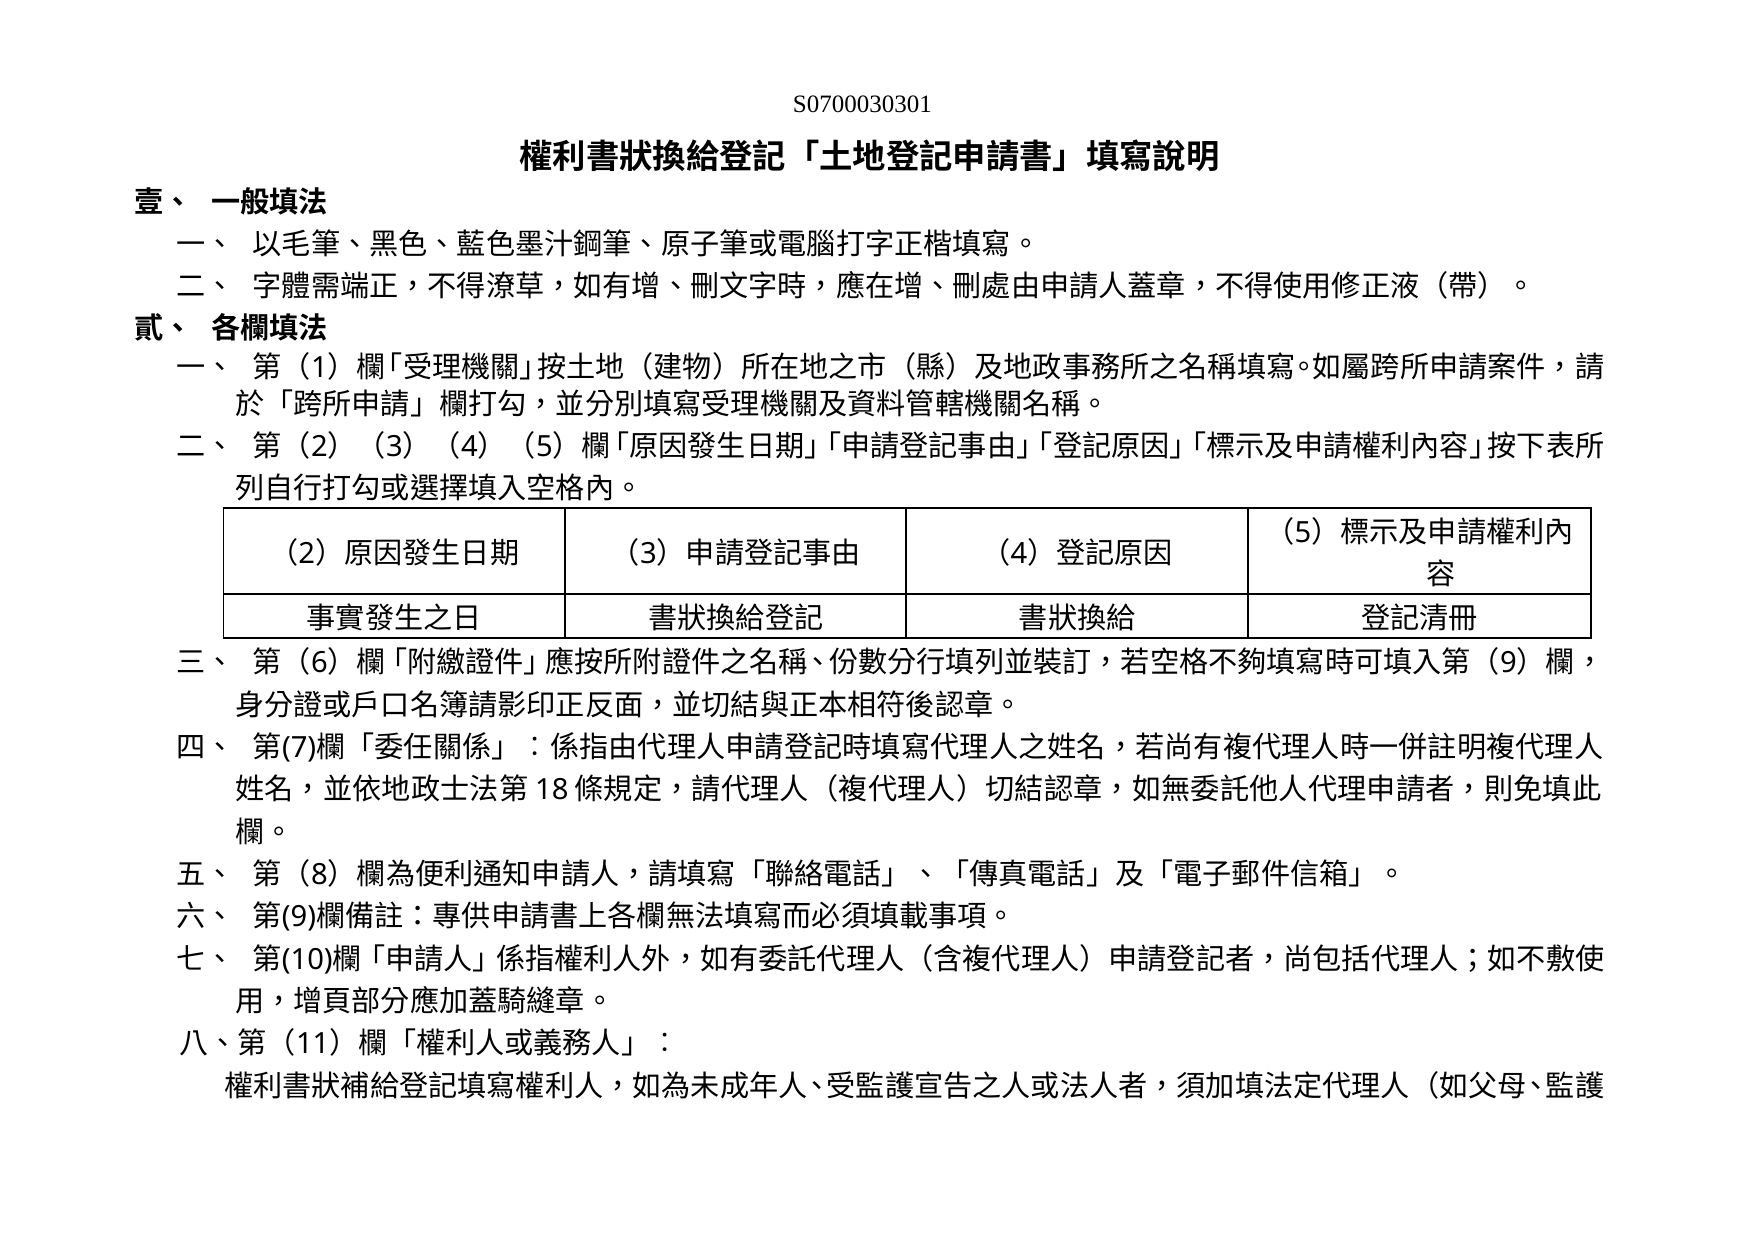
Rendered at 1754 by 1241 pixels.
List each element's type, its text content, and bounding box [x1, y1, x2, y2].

list 第(7)欄「委任關係」︰係指由代理人申請登記時填寫代理人之姓名，若尚有複代理人時一併註明複代理人姓名，並依地政士法第18條規定，請代理人（複代理人）切結認章，如無委託他人代理申請者，則免填此欄。 [176, 723, 1604, 850]
text 八、第（11）欄「權利人或義務人」︰ [179, 1020, 1604, 1062]
table_header （5）標示及申請權利內容 [1249, 509, 1590, 593]
list 第(9)欄備註：專供申請書上各欄無法填寫而必須填載事項。 [176, 893, 1604, 935]
list 以毛筆、黑色、藍色墨汁鋼筆、原子筆或電腦打字正楷填寫。 [176, 220, 1604, 263]
list 第(10)欄「申請人」係指權利人外，如有委託代理人（含複代理人）申請登記者，尚包括代理人；如不敷使用，增頁部分應加蓋騎縫章。 [176, 935, 1604, 1020]
list 一般填法 [134, 178, 1604, 220]
list 第（6）欄「附繳證件」應按所附證件之名稱、份數分行填列並裝訂，若空格不夠填寫時可填入第（9）欄，身分證或戶口名簿請影印正反面，並切結與正本相符後認章。 [176, 639, 1604, 723]
text 權利書狀補給登記填寫權利人，如為未成年人、受監護宣告之人或法人者，須加填法定代理人（如父母、監護 [224, 1062, 1604, 1104]
table_header （2）原因發生日期 [224, 509, 564, 593]
table_cell 書狀換給登記 [566, 595, 905, 637]
list 各欄填法 [134, 305, 1604, 347]
list 第（2）（3）（4）（5）欄「原因發生日期」「申請登記事由」「登記原因」「標示及申請權利內容」按下表所列自行打勾或選擇填入空格內。 [176, 422, 1604, 507]
table_header （4）登記原因 [907, 509, 1247, 593]
list 第（1）欄「受理機關」按土地（建物）所在地之市（縣）及地政事務所之名稱填寫。如屬跨所申請案件，請於「跨所申請」欄打勾，並分別填寫受理機關及資料管轄機關名稱。 [176, 347, 1604, 422]
table_cell 書狀換給 [907, 595, 1247, 637]
table_header （3）申請登記事由 [566, 509, 905, 593]
list 第（8）欄為便利通知申請人，請填寫「聯絡電話」、「傳真電話」及「電子郵件信箱」。 [176, 850, 1604, 893]
text 權利書狀換給登記「土地登記申請書」填寫說明 [134, 130, 1604, 178]
list 字體需端正，不得潦草，如有增、刪文字時，應在增、刪處由申請人蓋章，不得使用修正液（帶）。 [176, 263, 1604, 305]
table_cell 登記清冊 [1249, 595, 1590, 637]
table_cell 事實發生之日 [224, 595, 564, 637]
